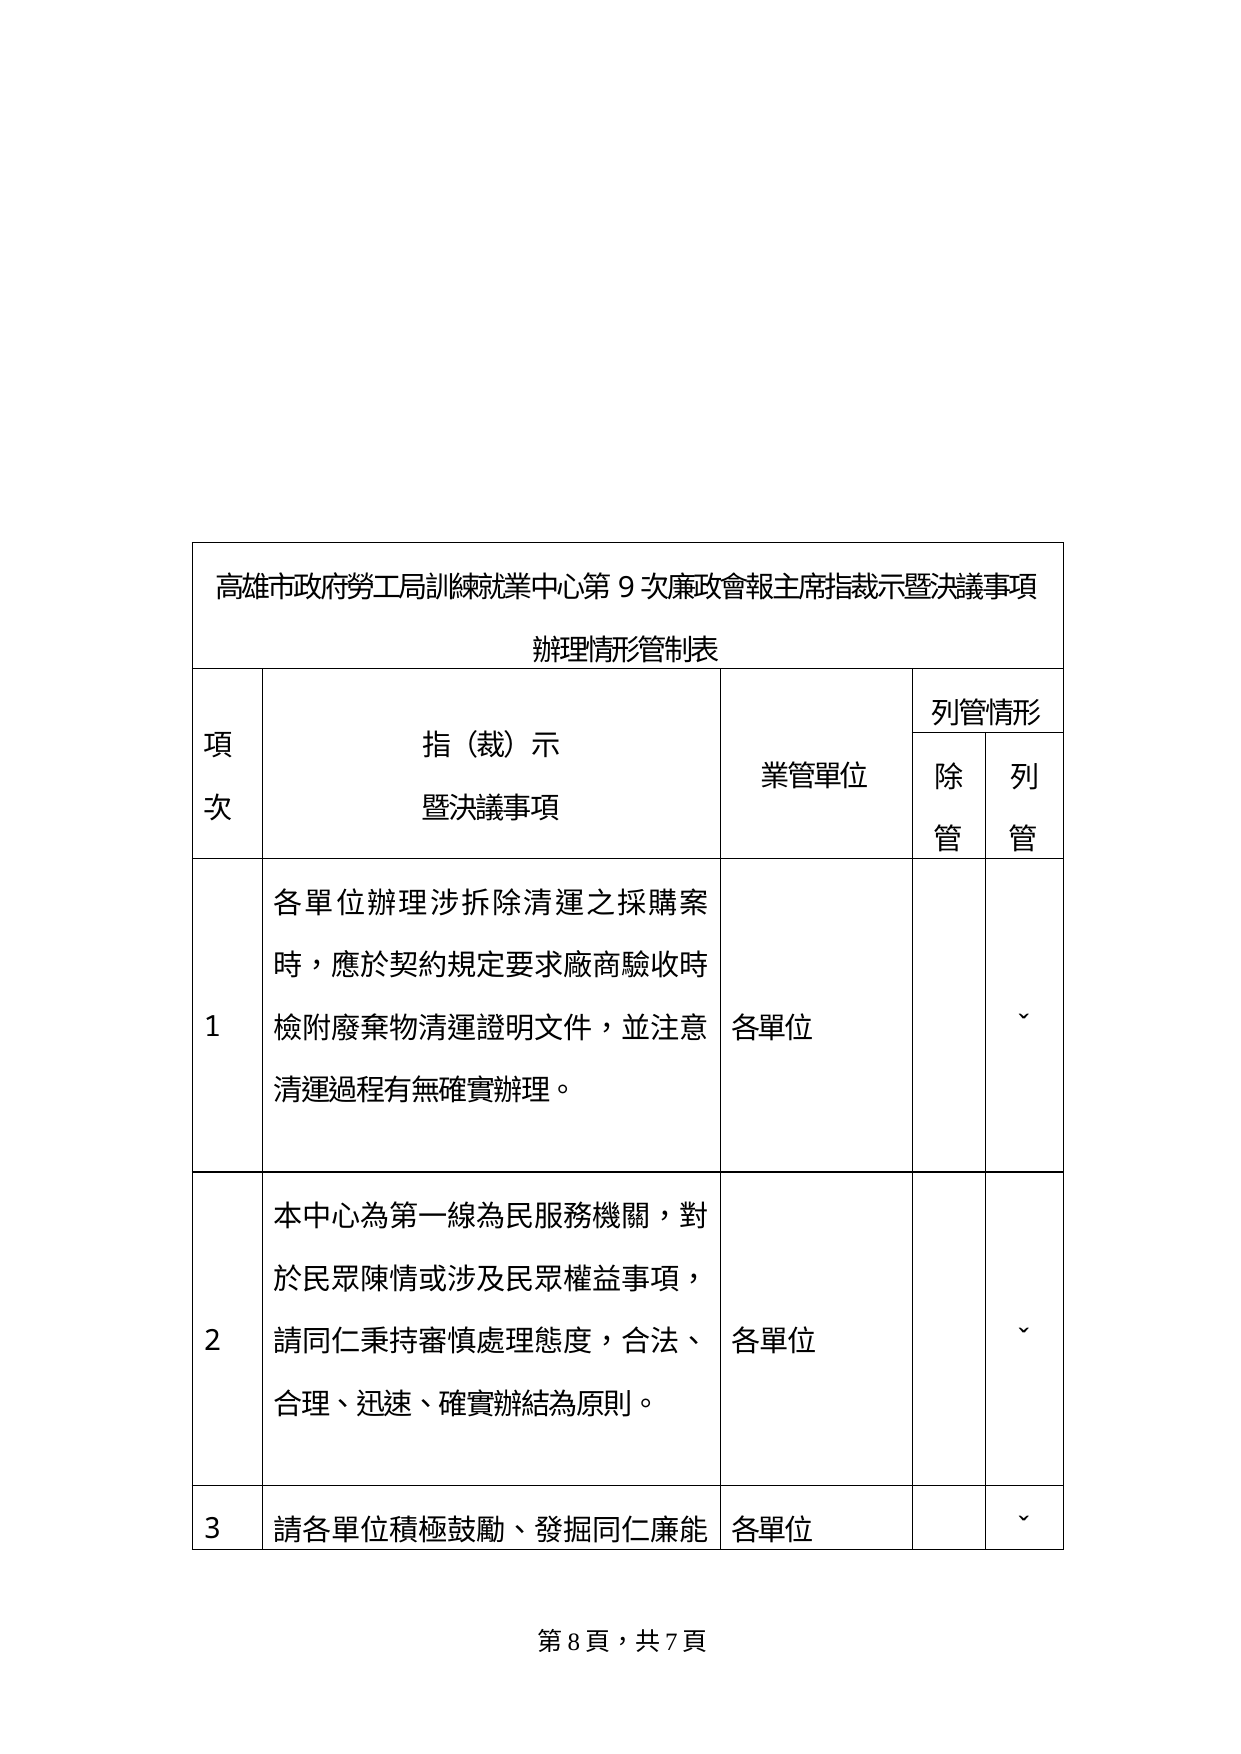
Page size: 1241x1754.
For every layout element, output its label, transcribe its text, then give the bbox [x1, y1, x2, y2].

table_cell 本中心為第一線為民服務機關，對於民眾陳情或涉及民眾權益事項，請同仁秉持審慎處理態度，合法、合理、迅速、確實辦結為原則。 [263, 1173, 720, 1485]
table_cell [913, 1486, 985, 1548]
table_cell 項次 [193, 669, 262, 858]
table_cell 各單位 [721, 859, 912, 1171]
table_cell ˇ [986, 859, 1063, 1171]
table_cell 各單位 [721, 1486, 912, 1548]
table_cell 列管情形 [913, 669, 1063, 732]
table_cell 指（裁）示 暨決議事項 [263, 669, 720, 858]
table_cell [913, 1173, 985, 1485]
table_cell 除管 [913, 733, 985, 858]
table_cell ˇ [986, 1173, 1063, 1485]
table_cell 各單位辦理涉拆除清運之採購案時，應於契約規定要求廠商驗收時檢附廢棄物清運證明文件，並注意清運過程有無確實辦理。 [263, 859, 720, 1171]
table_cell 2 [193, 1173, 262, 1485]
table_cell [913, 859, 985, 1171]
table_header 高雄市政府勞工局訓練就業中心第9次廉政會報主席指裁示暨決議事項辦理情形管制表 [193, 543, 1063, 668]
table_cell ˇ [986, 1486, 1063, 1548]
table_cell 業管單位 [721, 669, 912, 858]
table_cell 各單位 [721, 1173, 912, 1485]
table_cell 1 [193, 859, 262, 1171]
table_cell 列管 [986, 733, 1063, 858]
table_cell 請各單位積極鼓勵、發掘同仁廉能 [263, 1486, 720, 1548]
table_cell 3 [193, 1486, 262, 1548]
